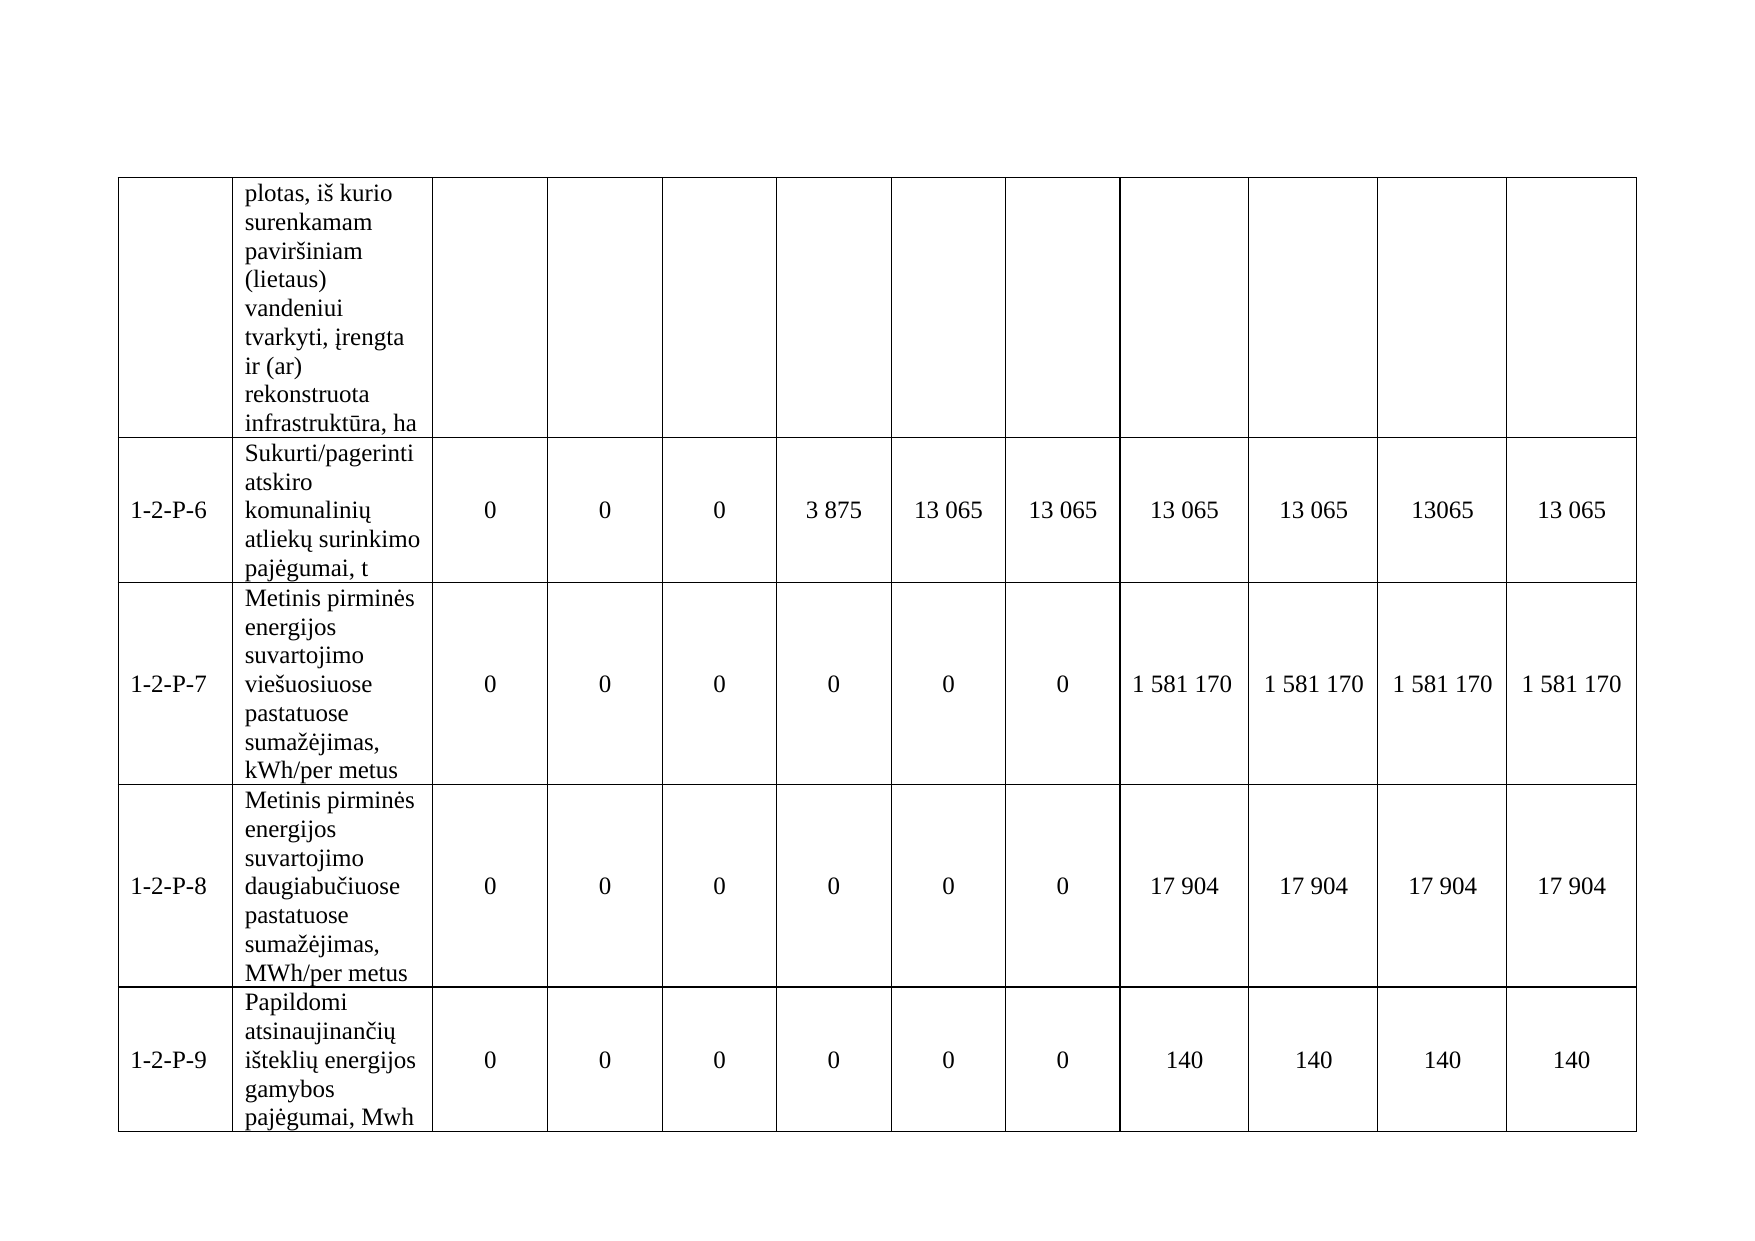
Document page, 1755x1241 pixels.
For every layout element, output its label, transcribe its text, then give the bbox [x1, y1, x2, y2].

table_cell 0 [433, 988, 547, 1131]
table_cell Sukurti/pagerinti atskiro komunalinių atliekų surinkimo pajėgumai, t [233, 438, 432, 582]
table_cell 0 [1006, 583, 1119, 784]
table_cell [777, 178, 891, 437]
table_cell 1 581 170 [1507, 583, 1636, 784]
table_cell [1378, 178, 1506, 437]
table_cell 0 [548, 438, 662, 582]
table_cell 0 [1006, 988, 1119, 1131]
table_cell 0 [1006, 785, 1119, 986]
table_cell 13 065 [892, 438, 1005, 582]
table_cell [892, 178, 1005, 437]
table_cell [1507, 178, 1636, 437]
table_cell 1-2-P-7 [119, 583, 232, 784]
table_cell 17 904 [1121, 785, 1248, 986]
table_cell 13 065 [1249, 438, 1377, 582]
table_cell 1 581 170 [1249, 583, 1377, 784]
table_cell 0 [663, 583, 776, 784]
table_cell 1-2-P-6 [119, 438, 232, 582]
table_cell 0 [663, 988, 776, 1131]
table_cell 0 [663, 438, 776, 582]
table_cell 140 [1121, 988, 1248, 1131]
table_cell 1-2-P-9 [119, 988, 232, 1131]
table_cell 13 065 [1006, 438, 1119, 582]
table_cell 0 [548, 583, 662, 784]
table_cell 1 581 170 [1121, 583, 1248, 784]
table_cell 0 [777, 785, 891, 986]
table_cell 0 [433, 785, 547, 986]
table_cell 1-2-P-8 [119, 785, 232, 986]
table_cell 13 065 [1507, 438, 1636, 582]
table_cell 0 [777, 988, 891, 1131]
table_cell 140 [1507, 988, 1636, 1131]
table_cell Metinis pirminės energijos suvartojimo viešuosiuose pastatuose sumažėjimas, kWh/per metus [233, 583, 432, 784]
table_cell 13065 [1378, 438, 1506, 582]
table_cell [433, 178, 547, 437]
table_cell 13 065 [1121, 438, 1248, 582]
table_cell 140 [1378, 988, 1506, 1131]
table_cell 0 [777, 583, 891, 784]
table_cell [1006, 178, 1119, 437]
table_cell 0 [892, 785, 1005, 986]
table_cell [663, 178, 776, 437]
table_cell Metinis pirminės energijos suvartojimo daugiabučiuose pastatuose sumažėjimas, MWh/per metus [233, 785, 432, 986]
table_cell 17 904 [1378, 785, 1506, 986]
table_cell 0 [433, 583, 547, 784]
table_cell Papildomi atsinaujinančių išteklių energijos gamybos pajėgumai, Mwh [233, 988, 432, 1131]
table_cell 1 581 170 [1378, 583, 1506, 784]
table_cell [119, 178, 232, 437]
table_cell 3 875 [777, 438, 891, 582]
table_cell 17 904 [1249, 785, 1377, 986]
table_cell 0 [548, 988, 662, 1131]
table_cell 0 [433, 438, 547, 582]
table_cell [1121, 178, 1248, 437]
table_cell 0 [892, 583, 1005, 784]
table_cell 0 [663, 785, 776, 986]
table_cell 0 [892, 988, 1005, 1131]
table_cell 17 904 [1507, 785, 1636, 986]
table_cell [548, 178, 662, 437]
table_cell 140 [1249, 988, 1377, 1131]
table_cell [1249, 178, 1377, 437]
table_cell 0 [548, 785, 662, 986]
table_cell plotas, iš kurio surenkamam paviršiniam (lietaus) vandeniui tvarkyti, įrengta ir (ar) rekonstruota infrastruktūra, ha [233, 178, 432, 437]
